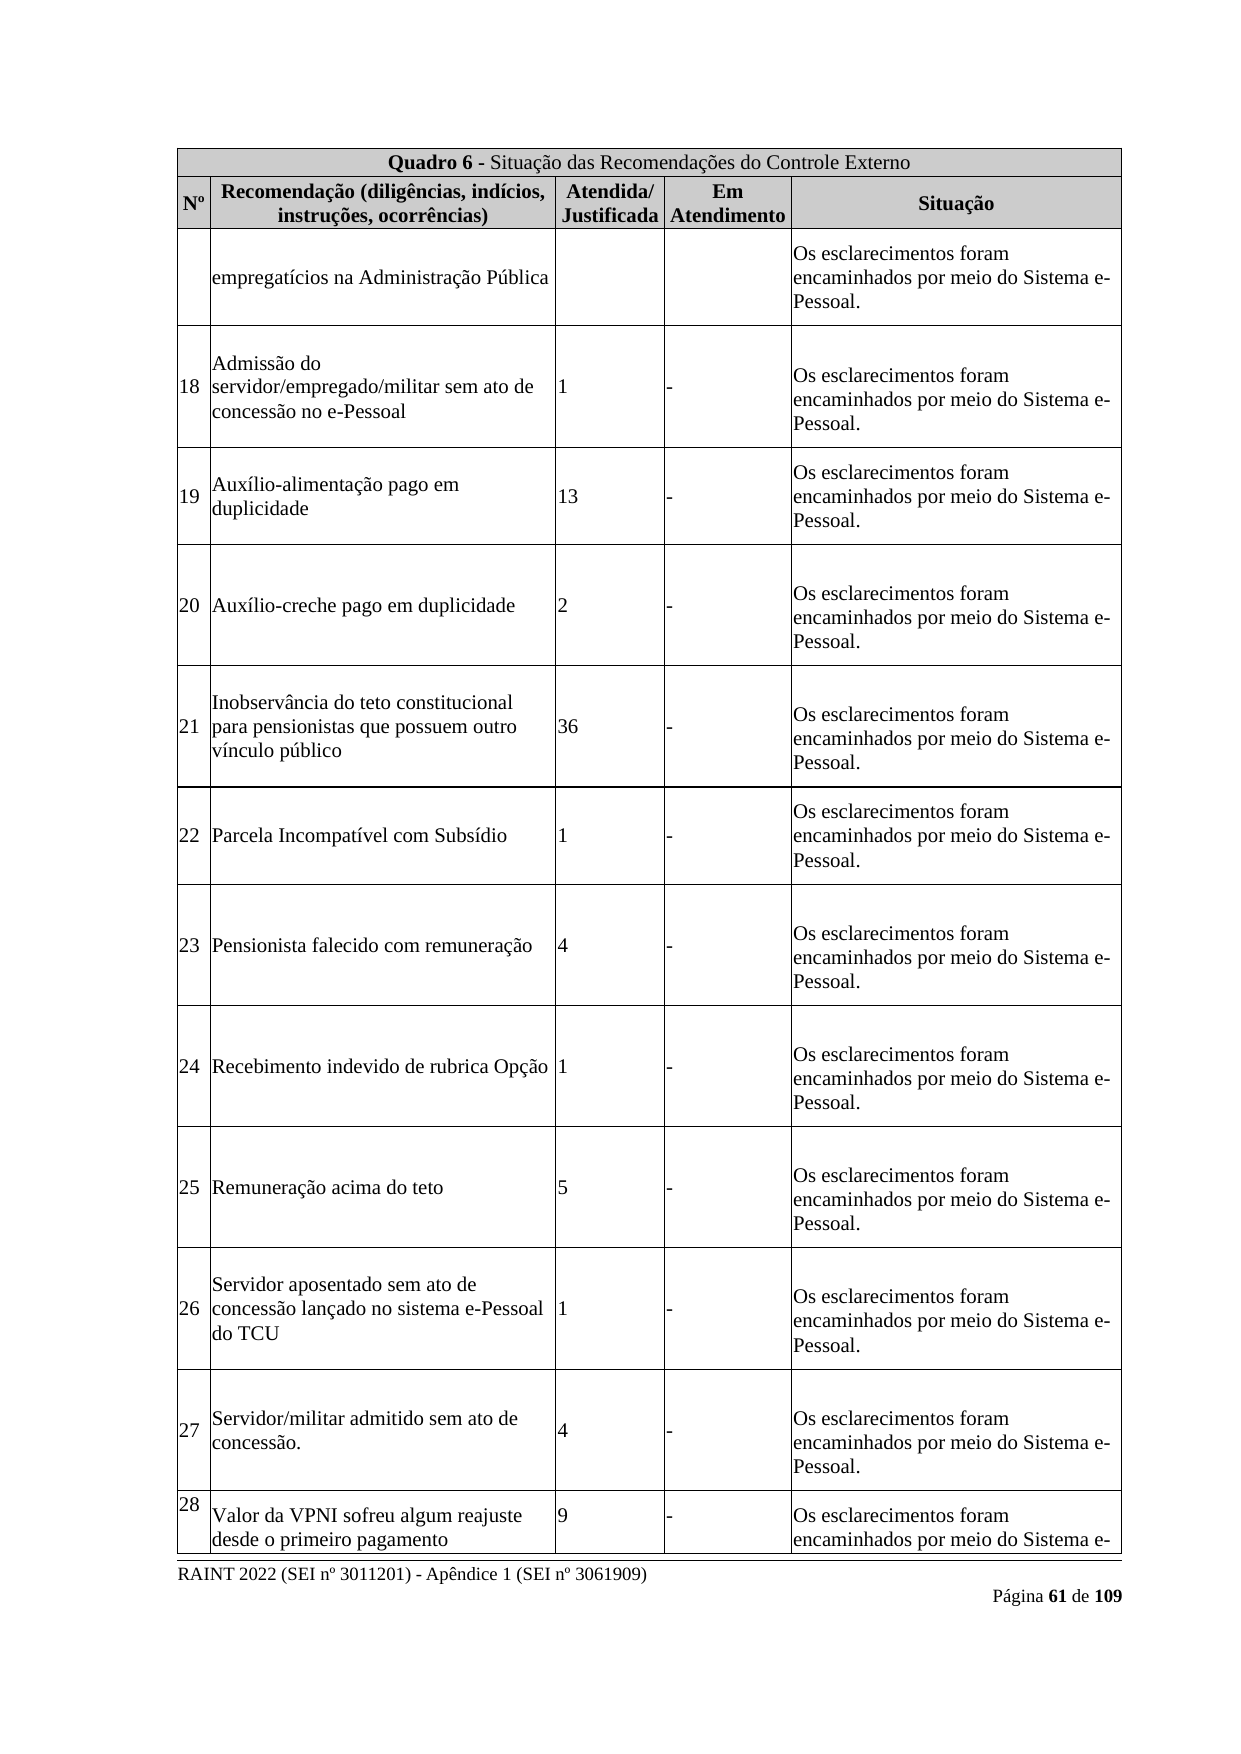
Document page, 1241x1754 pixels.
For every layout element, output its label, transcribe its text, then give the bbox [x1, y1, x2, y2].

table_cell - [665, 1248, 791, 1368]
table_cell 1 [556, 1006, 664, 1126]
table_cell - [665, 448, 791, 544]
table_cell [556, 229, 664, 325]
table_cell 2 [556, 545, 664, 665]
table_cell - [665, 1491, 791, 1552]
table_cell 19 [178, 448, 210, 544]
table_cell - [665, 326, 791, 447]
table_cell Pensionista falecido com remuneração [211, 885, 555, 1005]
table_cell Os esclarecimentos foram encaminhados por meio do Sistema e- [792, 1491, 1121, 1552]
table_cell 22 [178, 788, 210, 883]
table_cell Os esclarecimentos foram encaminhados por meio do Sistema e-Pessoal. [792, 1370, 1121, 1490]
table_cell Os esclarecimentos foram encaminhados por meio do Sistema e-Pessoal. [792, 545, 1121, 665]
table_cell 20 [178, 545, 210, 665]
table_cell Auxílio-creche pago em duplicidade [211, 545, 555, 665]
table_cell Os esclarecimentos foram encaminhados por meio do Sistema e-Pessoal. [792, 229, 1121, 325]
table_cell 28 [178, 1491, 210, 1552]
table_cell Servidor aposentado sem ato de concessão lançado no sistema e-Pessoal do TCU [211, 1248, 555, 1368]
table_cell - [665, 545, 791, 665]
table_cell Servidor/militar admitido sem ato de concessão. [211, 1370, 555, 1490]
table_cell Os esclarecimentos foram encaminhados por meio do Sistema e-Pessoal. [792, 448, 1121, 544]
table_cell 4 [556, 1370, 664, 1490]
table_cell 25 [178, 1127, 210, 1247]
table_cell Os esclarecimentos foram encaminhados por meio do Sistema e-Pessoal. [792, 326, 1121, 447]
table_cell Situação [792, 177, 1121, 228]
table_cell - [665, 788, 791, 883]
table_cell - [665, 1370, 791, 1490]
table_cell Admissão do servidor/empregado/militar sem ato de concessão no e-Pessoal [211, 326, 555, 447]
table_cell 9 [556, 1491, 664, 1552]
table_cell 36 [556, 666, 664, 786]
table_cell Os esclarecimentos foram encaminhados por meio do Sistema e-Pessoal. [792, 885, 1121, 1005]
table_cell Os esclarecimentos foram encaminhados por meio do Sistema e-Pessoal. [792, 666, 1121, 786]
table_cell 26 [178, 1248, 210, 1368]
table_header Quadro 6 - Situação das Recomendações do Controle Externo [178, 149, 1121, 176]
table_cell 21 [178, 666, 210, 786]
table_cell Auxílio-alimentação pago em duplicidade [211, 448, 555, 544]
table_cell 23 [178, 885, 210, 1005]
table_cell Nº [178, 177, 210, 228]
table_cell 1 [556, 326, 664, 447]
table_cell 1 [556, 1248, 664, 1368]
table_cell Atendida/ Justificada [556, 177, 664, 228]
table_cell 24 [178, 1006, 210, 1126]
table_cell Os esclarecimentos foram encaminhados por meio do Sistema e-Pessoal. [792, 1127, 1121, 1247]
table_cell 4 [556, 885, 664, 1005]
table_cell 18 [178, 326, 210, 447]
table_cell Os esclarecimentos foram encaminhados por meio do Sistema e-Pessoal. [792, 1248, 1121, 1368]
table_cell 1 [556, 788, 664, 883]
table_cell - [665, 666, 791, 786]
table_cell Valor da VPNI sofreu algum reajuste desde o primeiro pagamento [211, 1491, 555, 1552]
table_cell - [665, 1127, 791, 1247]
table_cell 27 [178, 1370, 210, 1490]
table_cell [178, 229, 210, 325]
table_cell - [665, 1006, 791, 1126]
table_cell Recebimento indevido de rubrica Opção [211, 1006, 555, 1126]
table_cell - [665, 229, 791, 325]
table_cell empregatícios na Administração Pública [211, 229, 555, 325]
table_cell 13 [556, 448, 664, 544]
table_cell Recomendação (diligências, indícios, instruções, ocorrências) [211, 177, 555, 228]
table_cell - [665, 885, 791, 1005]
table_cell Remuneração acima do teto [211, 1127, 555, 1247]
table_cell Em Atendimento [665, 177, 791, 228]
table_cell Os esclarecimentos foram encaminhados por meio do Sistema e-Pessoal. [792, 1006, 1121, 1126]
table_cell Os esclarecimentos foram encaminhados por meio do Sistema e-Pessoal. [792, 788, 1121, 883]
table_cell 5 [556, 1127, 664, 1247]
table_cell Parcela Incompatível com Subsídio [211, 788, 555, 883]
table_cell Inobservância do teto constitucional para pensionistas que possuem outro vínculo público [211, 666, 555, 786]
